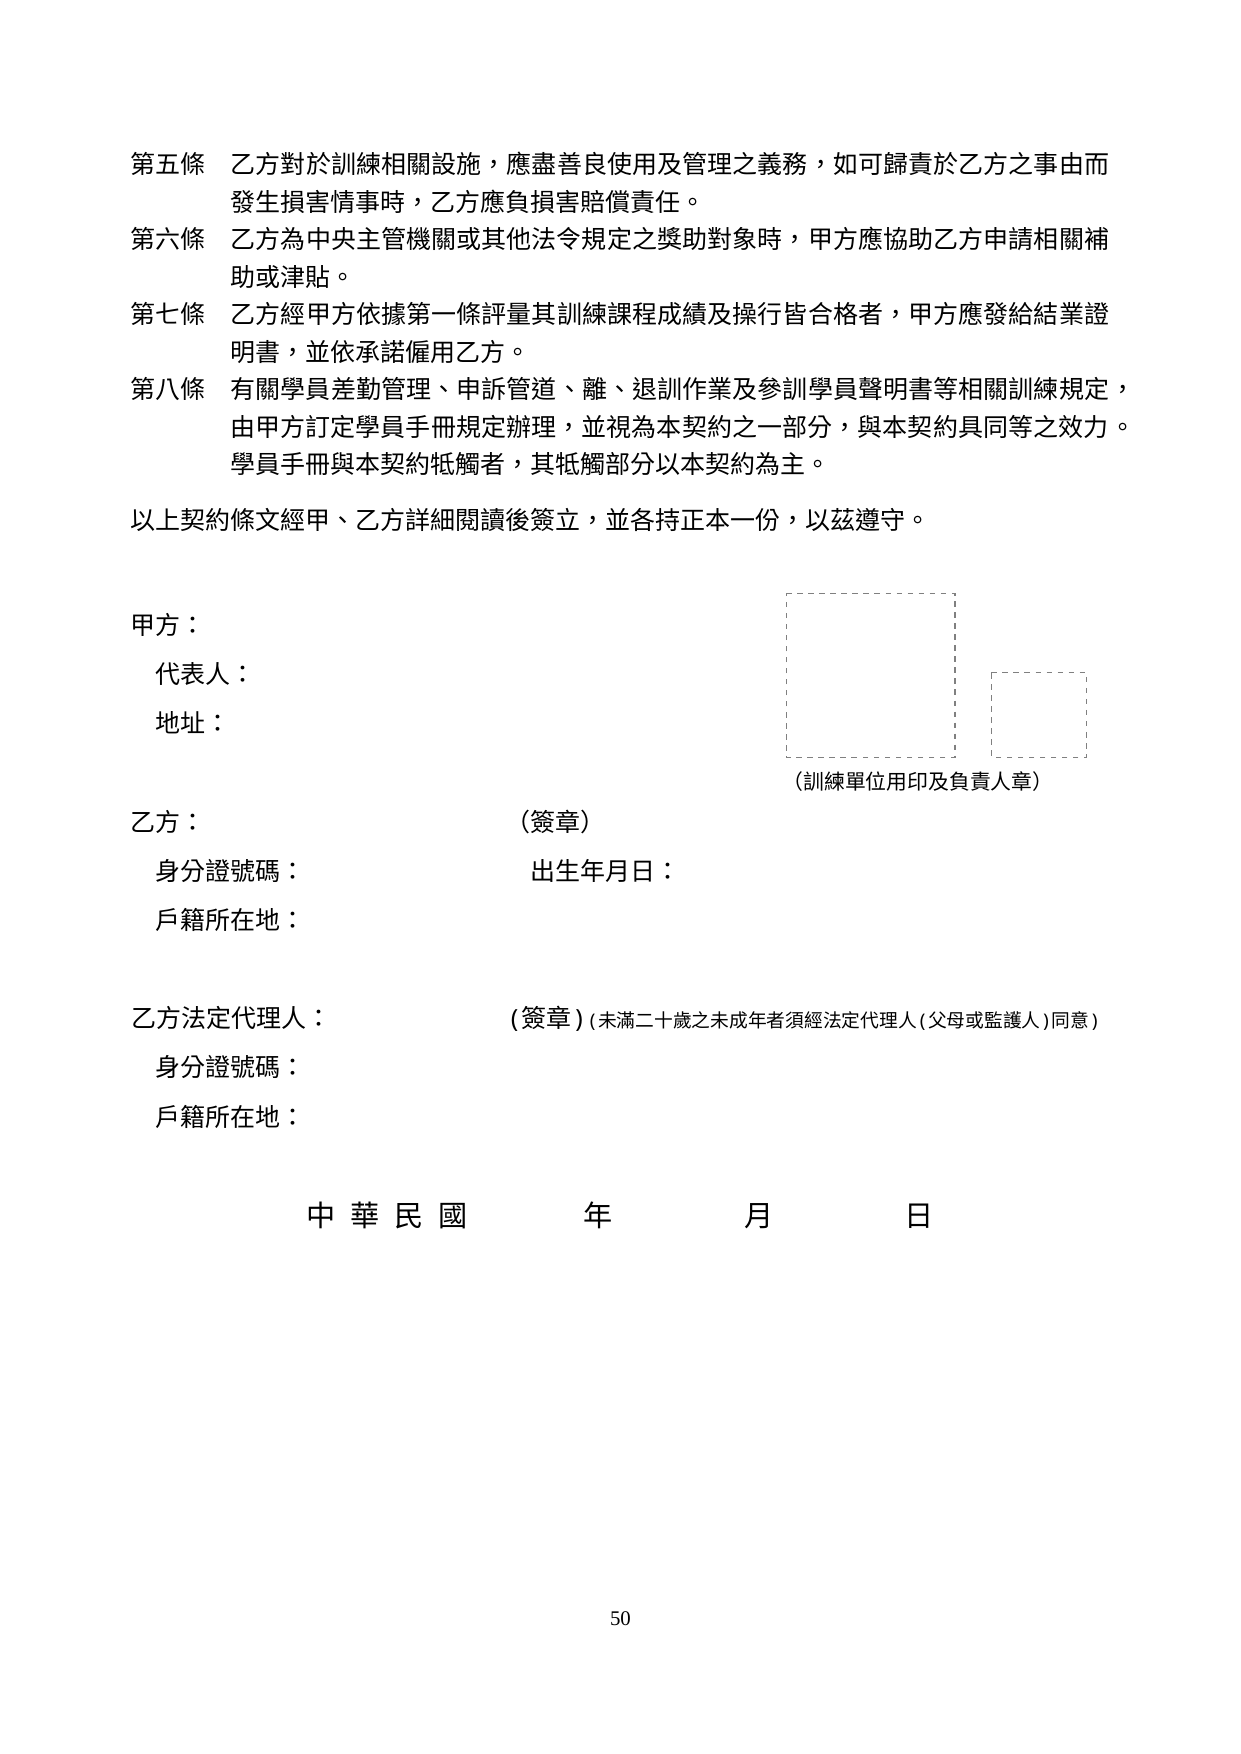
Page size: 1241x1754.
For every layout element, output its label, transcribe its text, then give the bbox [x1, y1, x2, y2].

text 戶籍所在地： [130, 896, 1110, 938]
text 第六條 乙方為中央主管機關或其他法令規定之獎助對象時，甲方應協助乙方申請相關補助或津貼。 [130, 218, 1110, 293]
text 戶籍所在地： [130, 1093, 1110, 1134]
text 第五條 乙方對於訓練相關設施，應盡善良使用及管理之義務，如可歸責於乙方之事由而發生損害情事時，乙方應負損害賠償責任。 [130, 143, 1110, 218]
text 中 華 民 國 年 月 日 [130, 1172, 1110, 1234]
text 地址： [130, 699, 1110, 741]
text 第八條 有關學員差勤管理、申訴管道、離、退訓作業及參訓學員聲明書等相關訓練規定，由甲方訂定學員手冊規定辦理，並視為本契約之一部分，與本契約具同等之效力。學員手冊與本契約牴觸者，其牴觸部分以本契約為主。 [130, 368, 1110, 481]
text 甲方： [130, 601, 1110, 643]
text 身分證號碼： [130, 1043, 1110, 1085]
text 身分證號碼： 出生年月日： [130, 847, 1110, 888]
text 代表人： [130, 650, 1110, 692]
text 以上契約條文經甲、乙方詳細閱讀後簽立，並各持正本一份，以茲遵守。 [130, 500, 1110, 537]
text 乙方： （簽章） [130, 798, 1110, 839]
text 乙方法定代理人： (簽章)(未滿二十歲之未成年者須經法定代理人(父母或監護人)同意) [132, 994, 1110, 1036]
text 第七條 乙方經甲方依據第一條評量其訓練課程成績及操行皆合格者，甲方應發給結業證明書，並依承諾僱用乙方。 [130, 293, 1110, 368]
